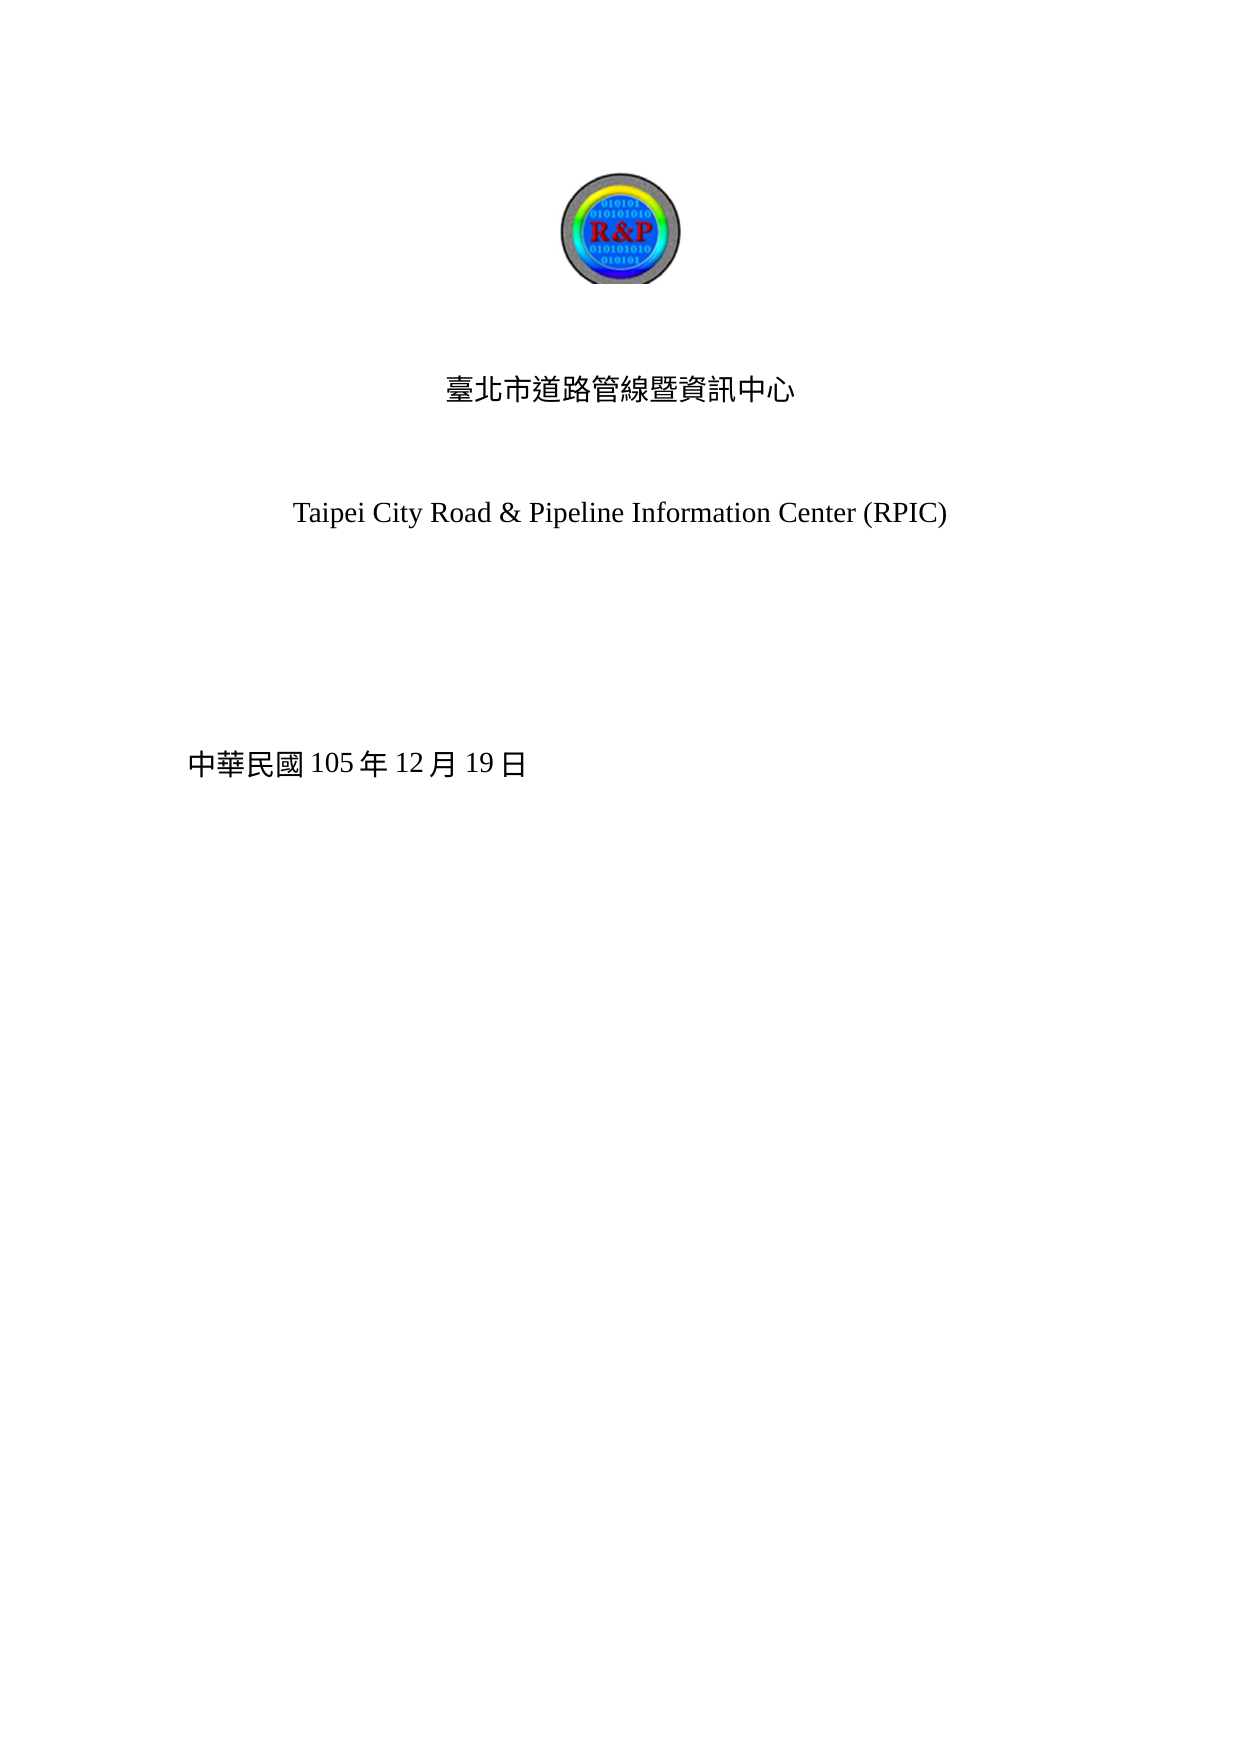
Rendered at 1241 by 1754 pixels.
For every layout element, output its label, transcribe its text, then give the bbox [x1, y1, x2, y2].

text 臺北市道路管線暨資訊中心 [187, 346, 1053, 408]
text Taipei City Road & Pipeline Information Center (RPIC) [187, 471, 1053, 533]
text 中華民國105年12月19日 [187, 721, 1053, 783]
